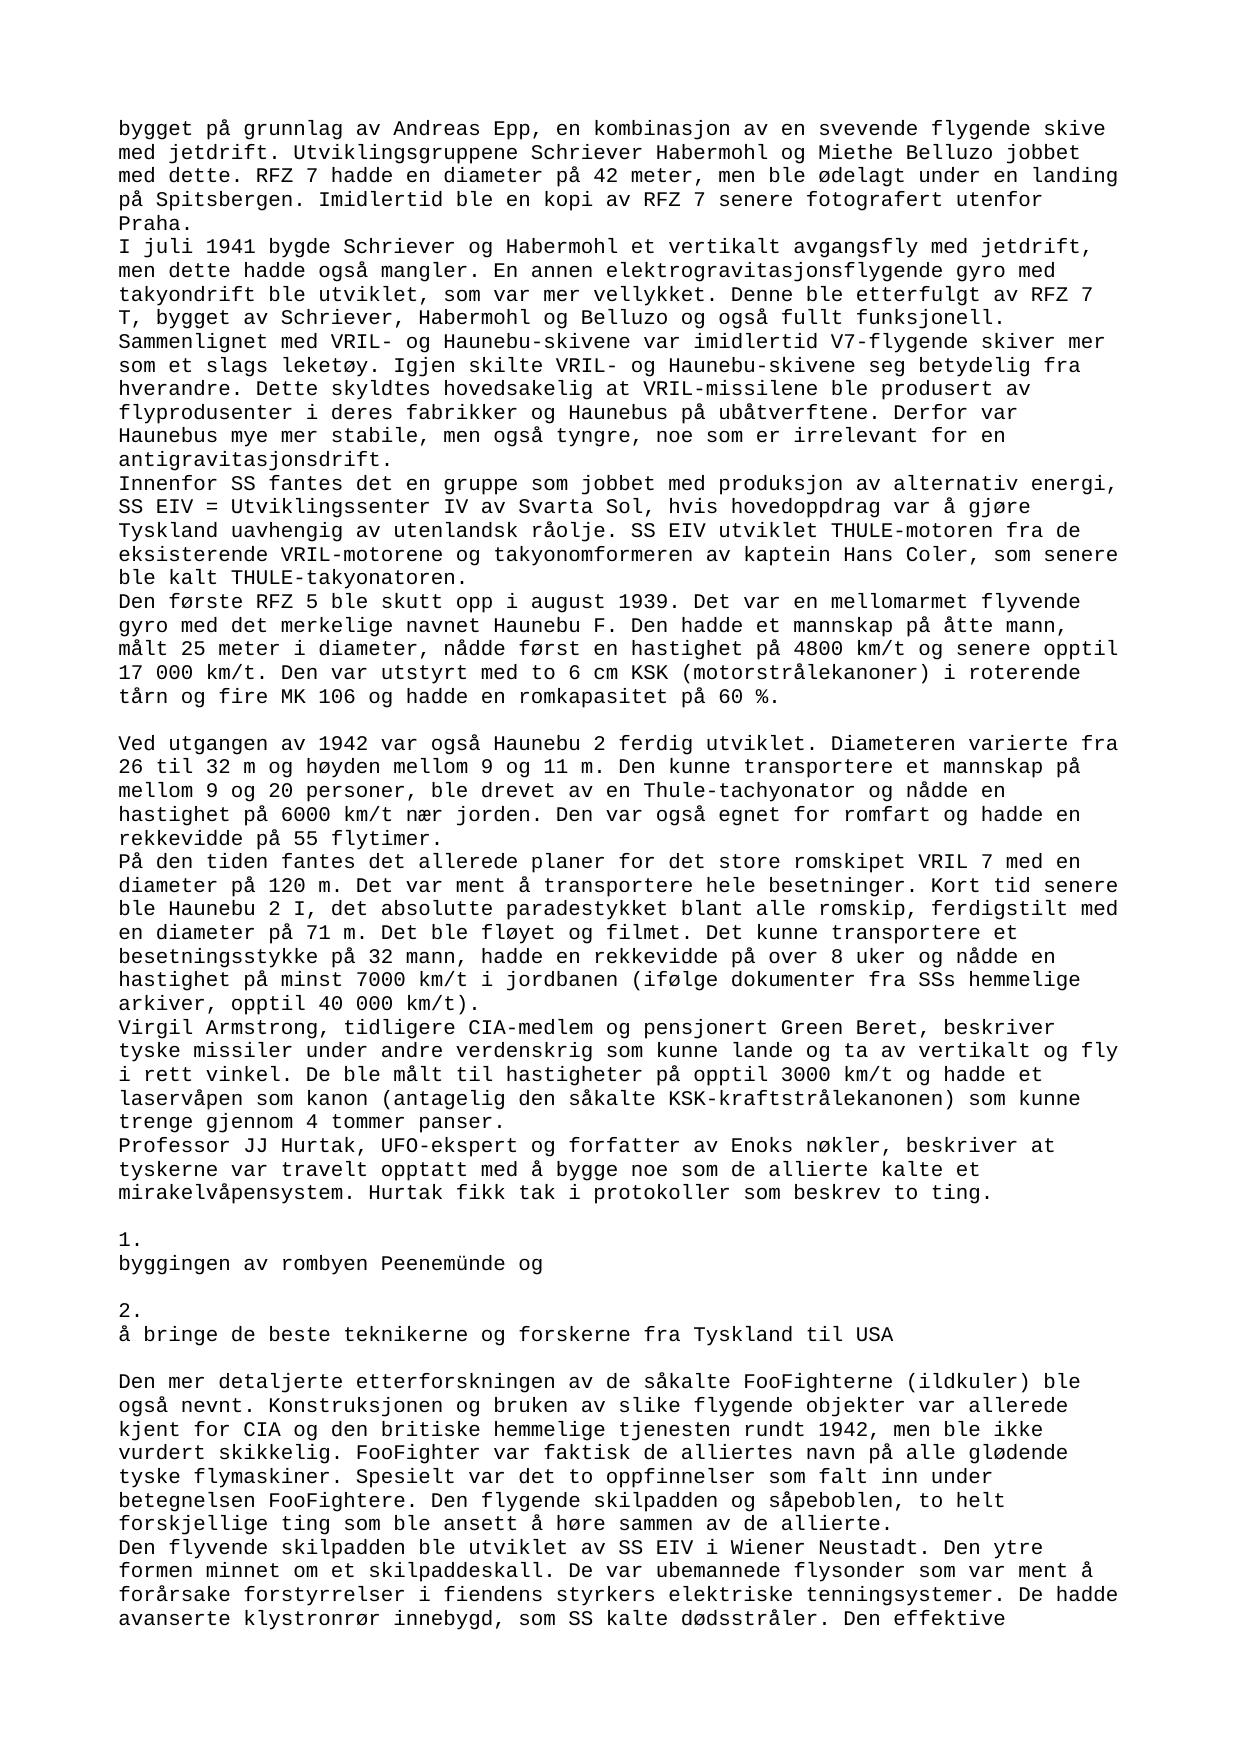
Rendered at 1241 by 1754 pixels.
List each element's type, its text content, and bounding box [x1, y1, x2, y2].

text bygget på grunnlag av Andreas Epp, en kombinasjon av en svevende flygende skive med jetdrift. Utviklingsgruppene Schriever Habermohl og Miethe Belluzo jobbet med dette. RFZ 7 hadde en diameter på 42 meter, men ble ødelagt under en landing på Spitsbergen. Imidlertid ble en kopi av RFZ 7 senere fotografert utenfor Praha. [118, 118, 1122, 236]
text å bringe de beste teknikerne og forskerne fra Tyskland til USA [118, 1324, 1122, 1348]
text byggingen av rombyen Peenemünde og [118, 1253, 1122, 1277]
text Ved utgangen av 1942 var også Haunebu 2 ferdig utviklet. Diameteren varierte fra 26 til 32 m og høyden mellom 9 og 11 m. Den kunne transportere et mannskap på mellom 9 og 20 personer, ble drevet av en Thule-tachyonator og nådde en hastighet på 6000 km/t nær jorden. Den var også egnet for romfart og hadde en rekkevidde på 55 flytimer. [118, 733, 1122, 851]
text 1. [118, 1229, 1122, 1253]
text Den første RFZ 5 ble skutt opp i august 1939. Det var en mellomarmet flyvende gyro med det merkelige navnet Haunebu F. Den hadde et mannskap på åtte mann, målt 25 meter i diameter, nådde først en hastighet på 4800 km/t og senere opptil 17 000 km/t. Den var utstyrt med to 6 cm KSK (motorstrålekanoner) i roterende tårn og fire MK 106 og hadde en romkapasitet på 60 %. [118, 591, 1122, 709]
text Den flyvende skilpadden ble utviklet av SS EIV i Wiener Neustadt. Den ytre formen minnet om et skilpaddeskall. De var ubemannede flysonder som var ment å forårsake forstyrrelser i fiendens styrkers elektriske tenningsystemer. De hadde avanserte klystronrør innebygd, som SS kalte dødsstråler. Den effektive [118, 1537, 1122, 1631]
text Professor JJ Hurtak, UFO-ekspert og forfatter av Enoks nøkler, beskriver at tyskerne var travelt opptatt med å bygge noe som de allierte kalte et mirakelvåpensystem. Hurtak fikk tak i protokoller som beskrev to ting. [118, 1135, 1122, 1206]
text I juli 1941 bygde Schriever og Habermohl et vertikalt avgangsfly med jetdrift, men dette hadde også mangler. En annen elektrogravitasjonsflygende gyro med takyondrift ble utviklet, som var mer vellykket. Denne ble etterfulgt av RFZ 7 T, bygget av Schriever, Habermohl og Belluzo og også fullt funksjonell. Sammenlignet med VRIL- og Haunebu-skivene var imidlertid V7-flygende skiver mer som et slags leketøy. Igjen skilte VRIL- og Haunebu-skivene seg betydelig fra hverandre. Dette skyldtes hovedsakelig at VRIL-missilene ble produsert av flyprodusenter i deres fabrikker og Haunebus på ubåtverftene. Derfor var Haunebus mye mer stabile, men også tyngre, noe som er irrelevant for en antigravitasjonsdrift. [118, 236, 1122, 473]
text Den mer detaljerte etterforskningen av de såkalte FooFighterne (ildkuler) ble også nevnt. Konstruksjonen og bruken av slike flygende objekter var allerede kjent for CIA og den britiske hemmelige tjenesten rundt 1942, men ble ikke vurdert skikkelig. FooFighter var faktisk de alliertes navn på alle glødende tyske flymaskiner. Spesielt var det to oppfinnelser som falt inn under betegnelsen FooFightere. Den flygende skilpadden og såpeboblen, to helt forskjellige ting som ble ansett å høre sammen av de allierte. [118, 1371, 1122, 1537]
text 2. [118, 1300, 1122, 1324]
text På den tiden fantes det allerede planer for det store romskipet VRIL 7 med en diameter på 120 m. Det var ment å transportere hele besetninger. Kort tid senere ble Haunebu 2 I, det absolutte paradestykket blant alle romskip, ferdigstilt med en diameter på 71 m. Det ble fløyet og filmet. Det kunne transportere et besetningsstykke på 32 mann, hadde en rekkevidde på over 8 uker og nådde en hastighet på minst 7000 km/t i jordbanen (ifølge dokumenter fra SSs hemmelige arkiver, opptil 40 000 km/t). [118, 851, 1122, 1017]
text Innenfor SS fantes det en gruppe som jobbet med produksjon av alternativ energi, SS EIV = Utviklingssenter IV av Svarta Sol, hvis hovedoppdrag var å gjøre Tyskland uavhengig av utenlandsk råolje. SS EIV utviklet THULE-motoren fra de eksisterende VRIL-motorene og takyonomformeren av kaptein Hans Coler, som senere ble kalt THULE-takyonatoren. [118, 473, 1122, 591]
text Virgil Armstrong, tidligere CIA-medlem og pensjonert Green Beret, beskriver tyske missiler under andre verdenskrig som kunne lande og ta av vertikalt og fly i rett vinkel. De ble målt til hastigheter på opptil 3000 km/t og hadde et laservåpen som kanon (antagelig den såkalte KSK-kraftstrålekanonen) som kunne trenge gjennom 4 tommer panser. [118, 1017, 1122, 1135]
